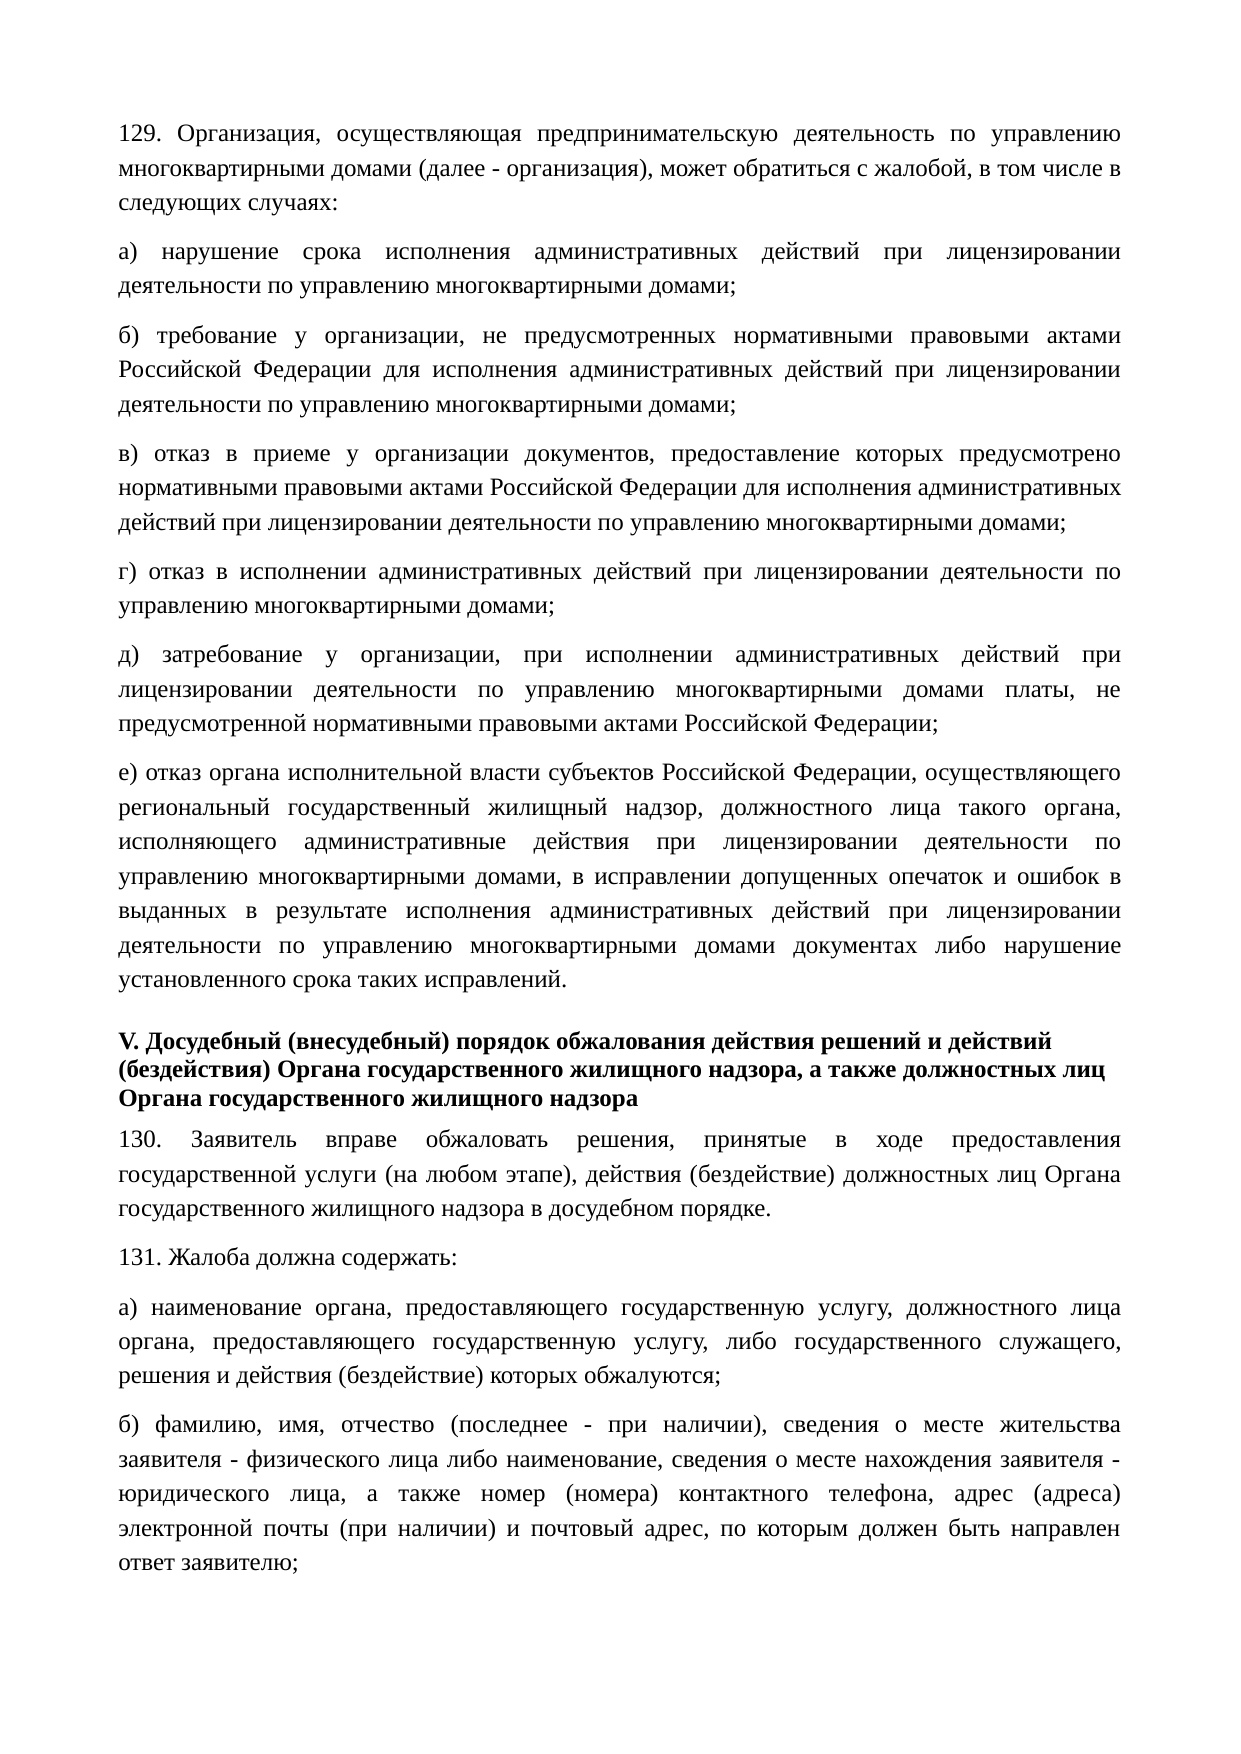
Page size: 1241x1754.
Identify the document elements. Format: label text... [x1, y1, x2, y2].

text 130. Заявитель вправе обжаловать решения, принятые в ходе предоставления государственной услуги (на любом этапе), действия (бездействие) должностных лиц Органа государственного жилищного надзора в досудебном порядке. [118, 1124, 1122, 1222]
text а) нарушение срока исполнения административных действий при лицензировании деятельности по управлению многоквартирными домами; [118, 236, 1122, 299]
text г) отказ в исполнении административных действий при лицензировании деятельности по управлению многоквартирными домами; [118, 556, 1122, 619]
text 129. Организация, осуществляющая предпринимательскую деятельность по управлению многоквартирными домами (далее - организация), может обратиться с жалобой, в том числе в следующих случаях: [118, 118, 1122, 216]
text а) наименование органа, предоставляющего государственную услугу, должностного лица органа, предоставляющего государственную услугу, либо государственного служащего, решения и действия (бездействие) которых обжалуются; [118, 1292, 1122, 1389]
text 131. Жалоба должна содержать: [118, 1242, 1122, 1271]
subtitle V. Досудебный (внесудебный) порядок обжалования действия решений и действий (бездействия) Органа государственного жилищного надзора, а также должностных лиц Органа государственного жилищного надзора [118, 1026, 1122, 1112]
text е) отказ органа исполнительной власти субъектов Российской Федерации, осуществляющего региональный государственный жилищный надзор, должностного лица такого органа, исполняющего административные действия при лицензировании деятельности по управлению многоквартирными домами, в исправлении допущенных опечаток и ошибок в выданных в результате исполнения административных действий при лицензировании деятельности по управлению многоквартирными домами документах либо нарушение установленного срока таких исправлений. [118, 757, 1122, 993]
text б) фамилию, имя, отчество (последнее - при наличии), сведения о месте жительства заявителя - физического лица либо наименование, сведения о месте нахождения заявителя - юридического лица, а также номер (номера) контактного телефона, адрес (адреса) электронной почты (при наличии) и почтовый адрес, по которым должен быть направлен ответ заявителю; [118, 1409, 1122, 1576]
text б) требование у организации, не предусмотренных нормативными правовыми актами Российской Федерации для исполнения административных действий при лицензировании деятельности по управлению многоквартирными домами; [118, 320, 1122, 417]
text д) затребование у организации, при исполнении административных действий при лицензировании деятельности по управлению многоквартирными домами платы, не предусмотренной нормативными правовыми актами Российской Федерации; [118, 639, 1122, 737]
text в) отказ в приеме у организации документов, предоставление которых предусмотрено нормативными правовыми актами Российской Федерации для исполнения административных действий при лицензировании деятельности по управлению многоквартирными домами; [118, 438, 1122, 535]
